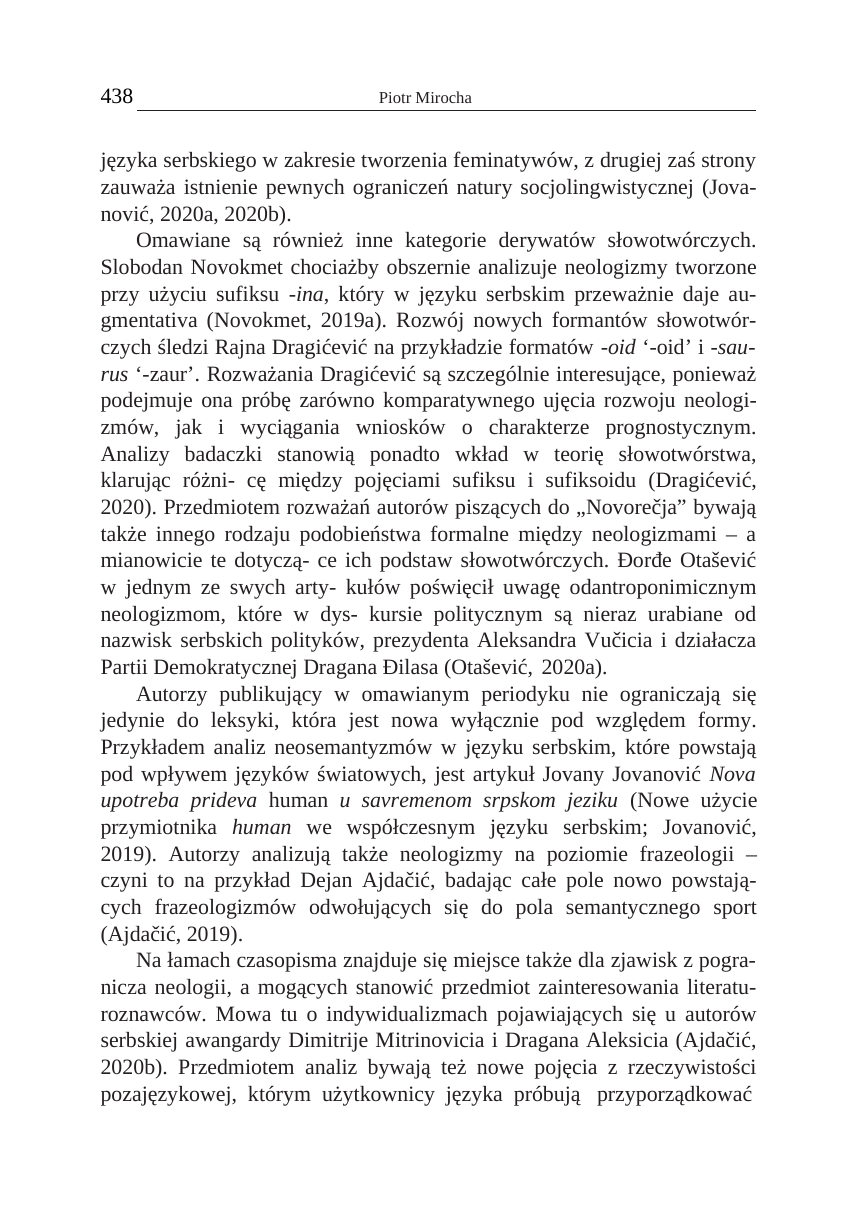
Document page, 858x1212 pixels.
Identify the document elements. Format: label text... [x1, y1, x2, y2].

text Na łamach czasopisma znajduje się miejsce także dla zjawisk z pogra- nicza neologii, a mogących stanowić przedmiot zainteresowania literatu- roznawców. Mowa tu o indywidualizmach pojawiających się u autorów serbskiej awangardy Dimitrije Mitrinovicia i Dragana Aleksicia (Ajdačić, 2020b). Przedmiotem analiz bywają też nowe pojęcia z rzeczywistości pozajęzykowej, którym użytkownicy języka próbują przyporządkować [100, 947, 757, 1106]
text języka serbskiego w zakresie tworzenia feminatywów, z drugiej zaś strony zauważa istnienie pewnych ograniczeń natury socjolingwistycznej (Jova- nović, 2020a, 2020b). [100, 147, 757, 226]
text Autorzy publikujący w omawianym periodyku nie ograniczają się jedynie do leksyki, która jest nowa wyłącznie pod względem formy. Przykładem analiz neosemantyzmów w języku serbskim, które powstają pod wpływem języków światowych, jest artykuł Jovany Jovanović Nova upotreba prideva human u savremenom srpskom jeziku (Nowe użycie przymiotnika human we współczesnym języku serbskim; Jovanović, 2019). Autorzy analizują także neologizmy na poziomie frazeologii – czyni to na przykład Dejan Ajdačić, badając całe pole nowo powstają- cych frazeologizmów odwołujących się do pola semantycznego sport (Ajdačić, 2019). [100, 681, 758, 946]
text Omawiane są również inne kategorie derywatów słowotwórczych. Slobodan Novokmet chociażby obszernie analizuje neologizmy tworzone przy użyciu sufiksu -ina, który w języku serbskim przeważnie daje au- gmentativa (Novokmet, 2019a). Rozwój nowych formantów słowotwór- czych śledzi Rajna Dragićević na przykładzie formatów -oid ‘-oid’ i -sau- rus ‘-zaur’. Rozważania Dragićević są szczególnie interesujące, ponieważ podejmuje ona próbę zarówno komparatywnego ujęcia rozwoju neologi- zmów, jak i wyciągania wniosków o charakterze prognostycznym. Analizy badaczki stanowią ponadto wkład w teorię słowotwórstwa, klarując różni- cę między pojęciami sufiksu i sufiksoidu (Dragićević, 2020). Przedmiotem rozważań autorów piszących do „Novorečja” bywają także innego rodzaju podobieństwa formalne między neologizmami – a mianowicie te dotyczą- ce ich podstaw słowotwórczych. Đorđe Otašević w jednym ze swych arty- kułów poświęcił uwagę odantroponimicznym neologizmom, które w dys- kursie politycznym są nieraz urabiane od nazwisk serbskich polityków, prezydenta Aleksandra Vučicia i działacza Partii Demokratycznej Dragana Đilasa (Otašević, 2020a). [100, 227, 757, 679]
